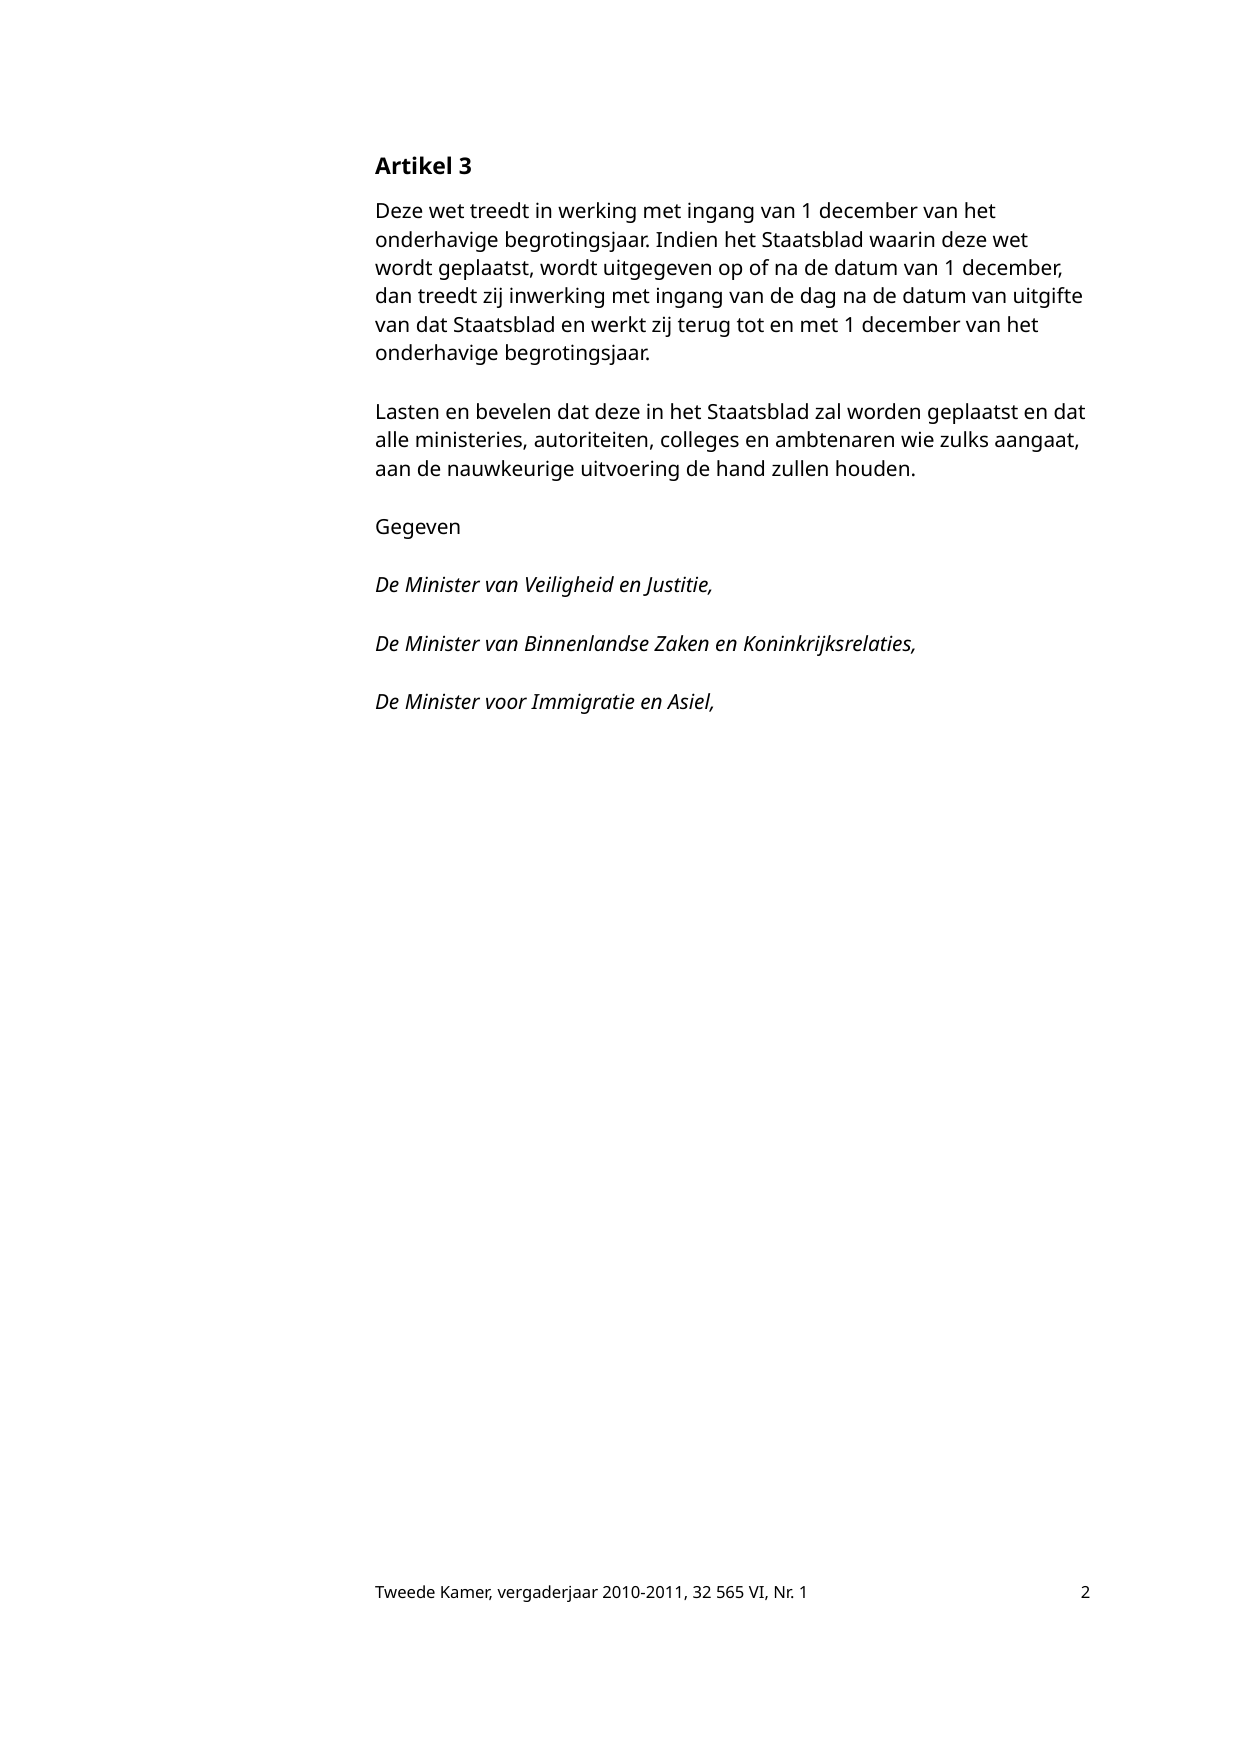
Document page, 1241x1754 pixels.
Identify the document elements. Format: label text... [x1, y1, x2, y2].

text De Minister voor Immigratie en Asiel, [375, 687, 1090, 716]
text De Minister van Veiligheid en Justitie, [375, 571, 1090, 599]
text Deze wet treedt in werking met ingang van 1 december van het onderhavige begrotingsjaar. Indien het Staatsblad waarin deze wet wordt geplaatst, wordt uitgegeven op of na de datum van 1 december, dan treedt zij inwerking met ingang van de dag na de datum van uitgifte van dat Staatsblad en werkt zij terug tot en met 1 december van het onderhavige begrotingsjaar. [375, 196, 1090, 367]
text Lasten en bevelen dat deze in het Staatsblad zal worden geplaatst en dat alle ministeries, autoriteiten, colleges en ambtenaren wie zulks aangaat, aan de nauwkeurige uitvoering de hand zullen houden. [375, 397, 1090, 482]
subtitle Artikel 3 [375, 150, 1090, 181]
text De Minister van Binnenlandse Zaken en Koninkrijksrelaties, [375, 629, 1090, 657]
text Gegeven [375, 512, 1090, 541]
